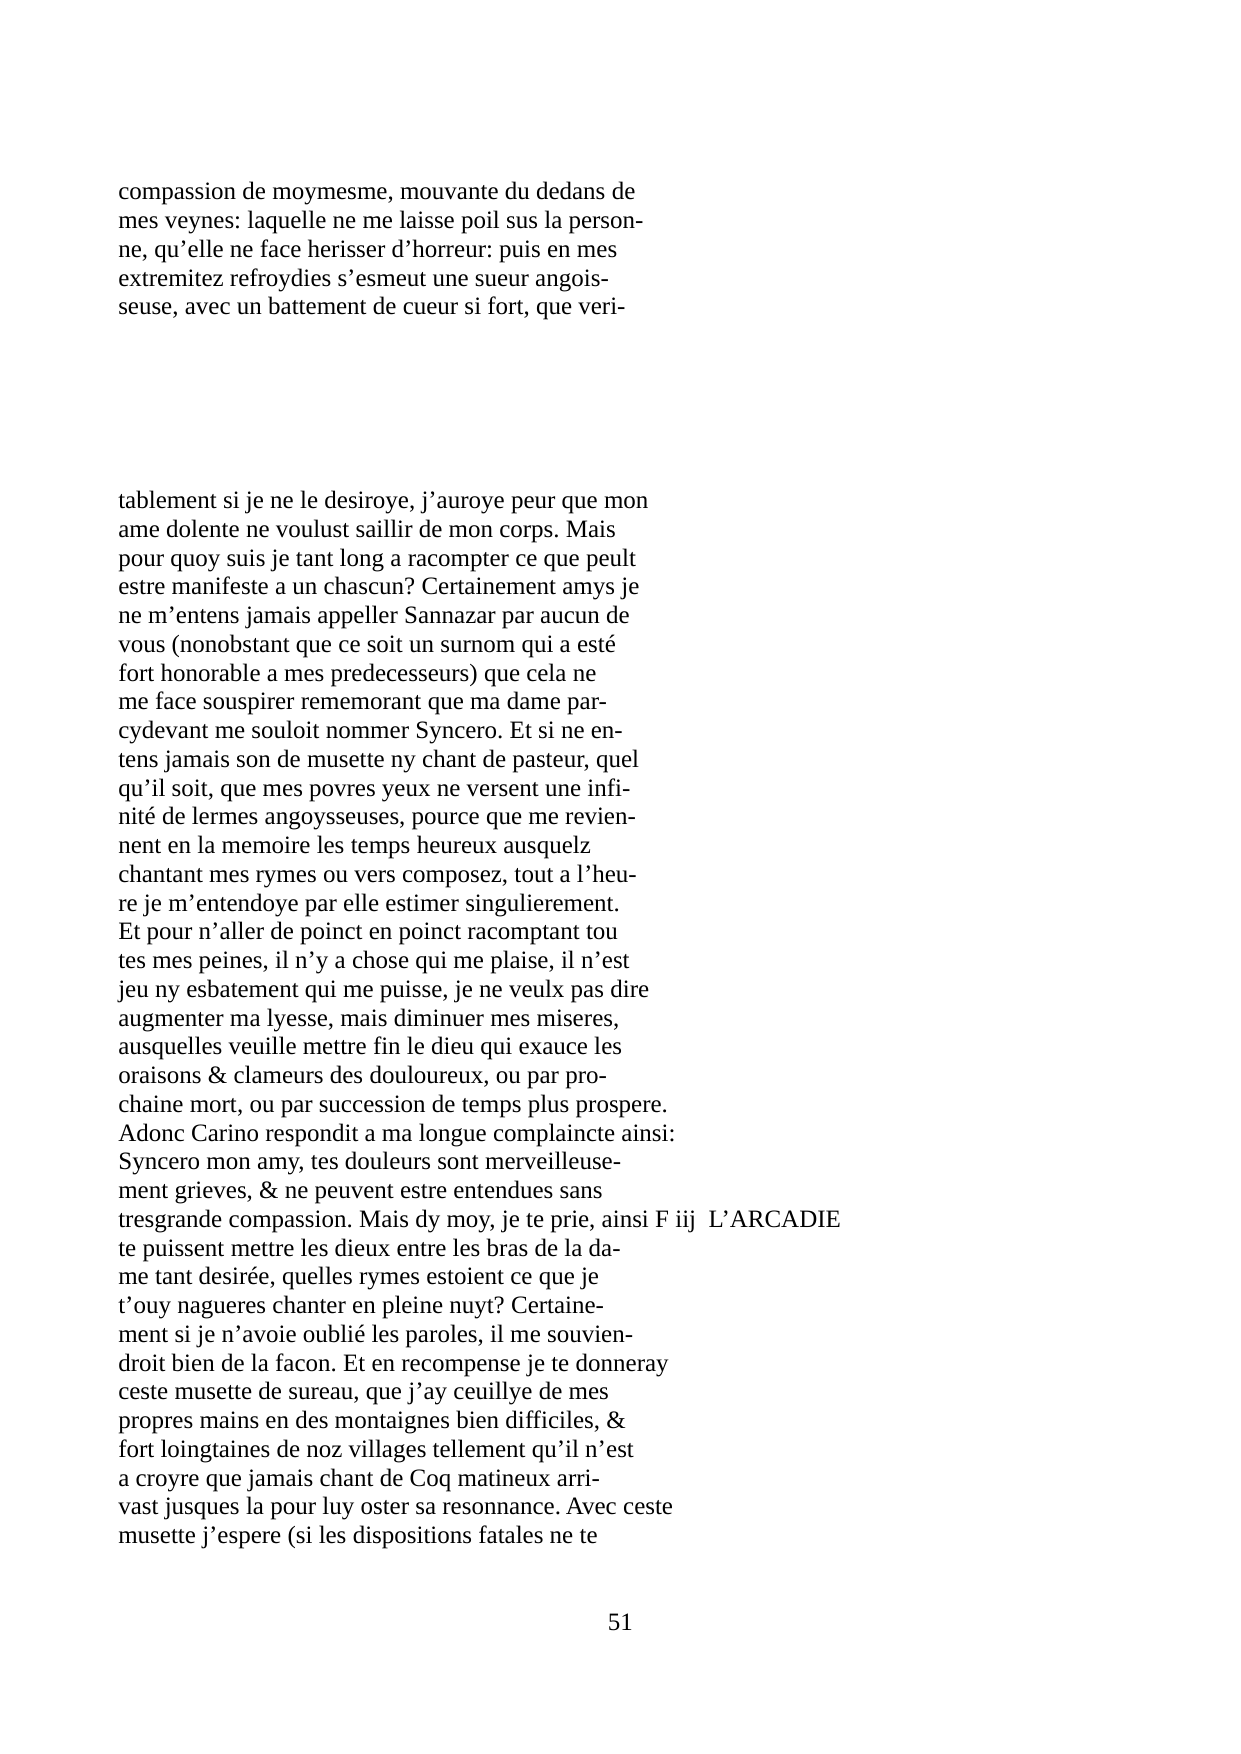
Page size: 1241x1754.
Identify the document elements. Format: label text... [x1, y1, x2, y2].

text SEUL. [118, 1494, 1122, 1523]
text SYNCERO [118, 1460, 1122, 1488]
text tablement si je ne le desiroye, j’auroye peur que mon ame dolente ne voulust saillir de mon corps. Mais pour quoy suis je tant long a racompter ce que peult estre manifeste a un chascun? Certainement amys je ne m’entens jamais appeller Sannazar par aucun de vous (nonobstant que ce soit un surnom qui a esté fort honorable a mes predecesseurs) que cela ne me face souspirer rememorant que ma dame par- cydevant me souloit nommer Syncero. Et si ne en- tens jamais son de musette ny chant de pasteur, quel qu’il soit, que mes povres yeux ne versent une infi- nité de lermes angoysseuses, pource que me revien- nent en la memoire les temps heureux ausquelz chantant mes rymes ou vers composez, tout a l’heu- re je m’entendoye par elle estimer singulierement. Et pour n’aller de poinct en poinct racomptant tou tes mes peines, il n’y a chose qui me plaise, il n’est jeu ny esbatement qui me puisse, je ne veulx pas dire augmenter ma lyesse, mais diminuer mes miseres, ausquelles veuille mettre fin le dieu qui exauce les oraisons & clameurs des douloureux, ou par pro- chaine mort, ou par succession de temps plus prospere. Adonc Carino respondit a ma longue complaincte ainsi: Syncero mon amy, tes douleurs sont merveilleuse- ment grieves, & ne peuvent estre entendues sans tresgrande compassion. Mais dy moy, je te prie, ainsi F iij L’ARCADIE te puissent mettre les dieux entre les bras de la da- me tant desirée, quelles rymes estoient ce que je t’ouy nagueres chanter en pleine nuyt? Certaine- ment si je n’avoie oublié les paroles, il me souvien- droit bien de la facon. Et en recompense je te donneray ceste musette de sureau, que j’ay ceuillye de mes propres mains en des montaignes bien difficiles, & fort loingtaines de noz villages tellement qu’il n’est a croyre que jamais chant de Coq matineux arri- vast jusques la pour luy oster sa resonnance. Avec ceste musette j’espere (si les dispositions fatales ne te sont contraires) que tu chanteras quelque fois en plus hault stile les amours des Faunes & Nym- phes, & que comme tu as infructueusement dissi- pé les commencemens de ton adolescence entre pa- stoureaux simples & champestres, ainsi tu passe- ras heureusement ta jeunesse entre les trompes re- sonantes des nobles Poetes de ton siecle, non sans esperance d’eternelle renommée. Cela dict, il se teut: & moy en touchant & sonnant ma harpe, commenceay ainsi: [118, 176, 1122, 1441]
